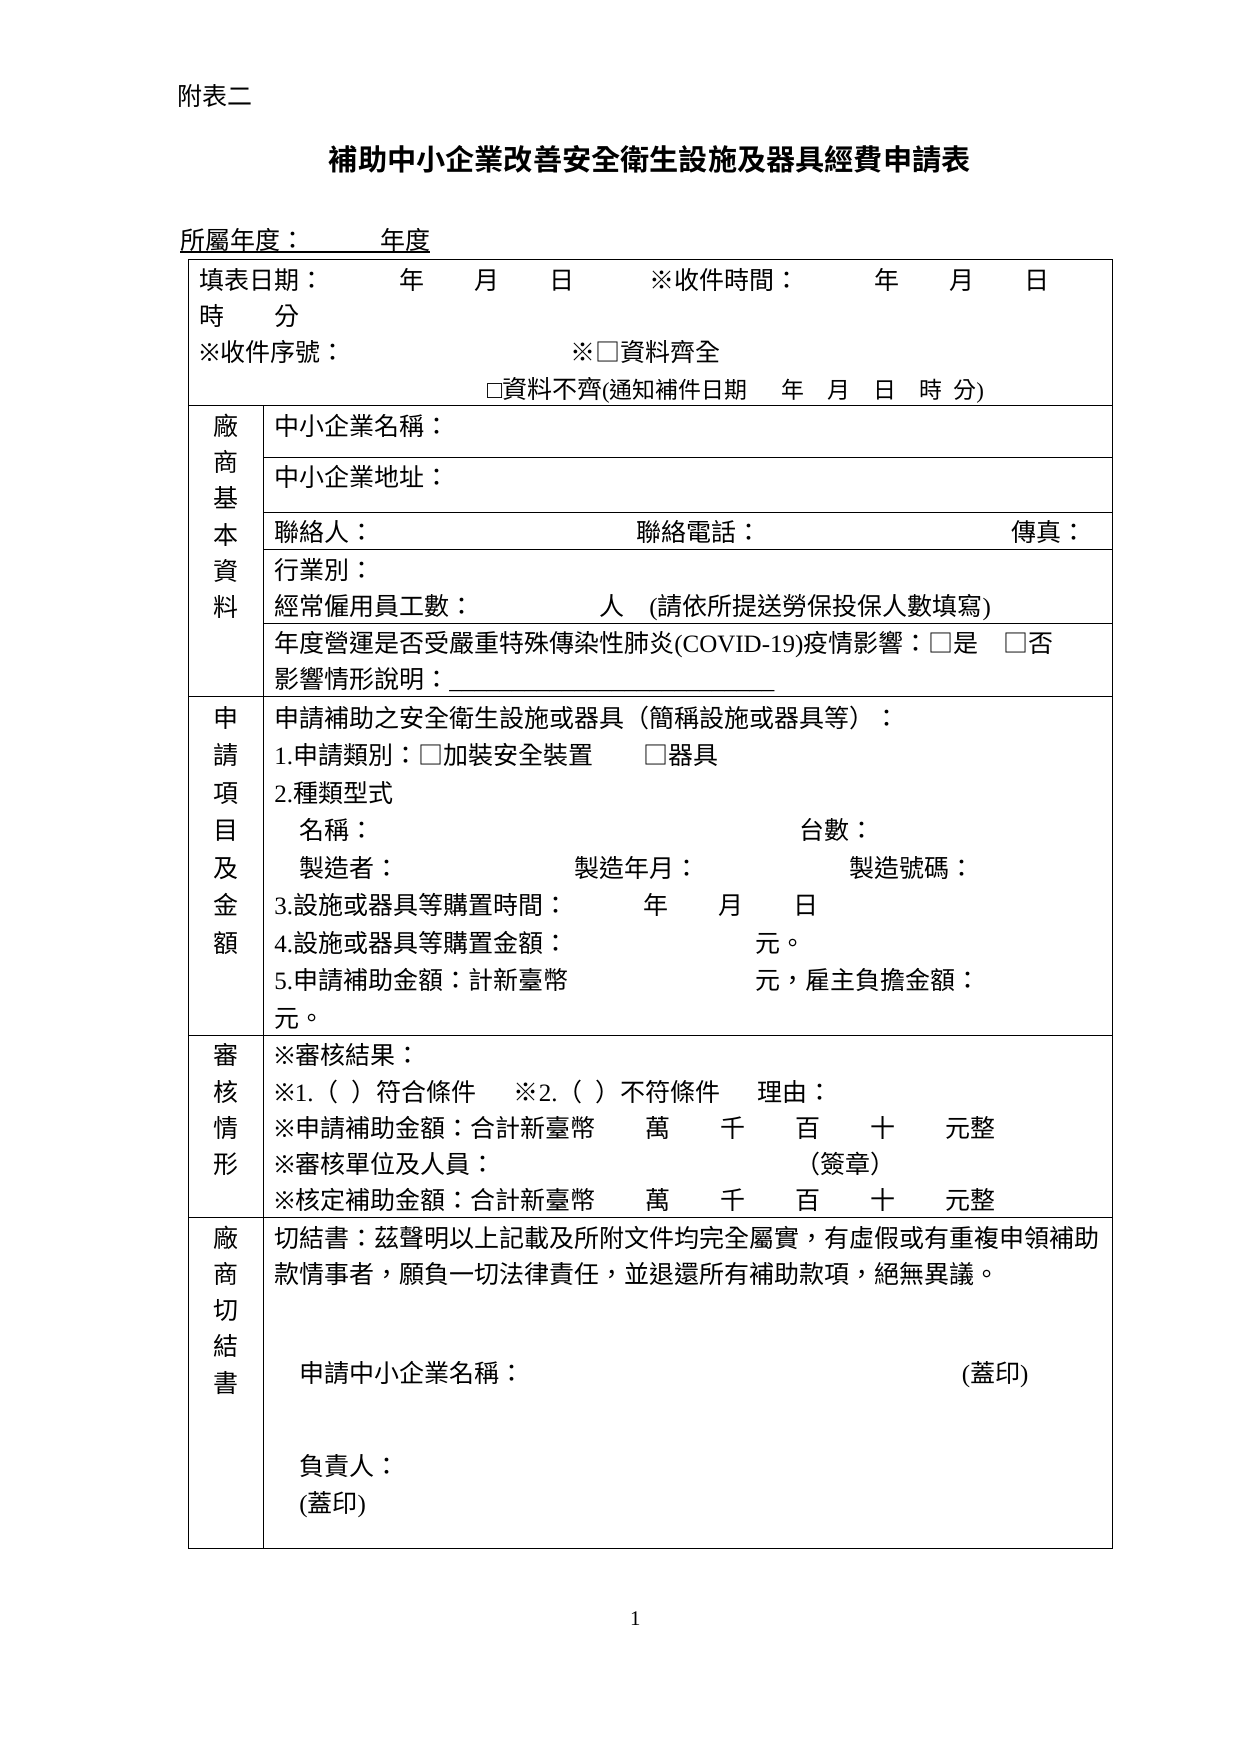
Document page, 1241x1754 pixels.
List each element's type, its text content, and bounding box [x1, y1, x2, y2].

table_cell 切結書：茲聲明以上記載及所附文件均完全屬實，有虛假或有重複申領補助款情事者，願負一切法律責任，並退還所有補助款項，絕無異議。 申請中小企業名稱： (蓋印) 負責人： (蓋印) 申請日期：中華民國 年 月 日 [264, 1218, 299, 1548]
table_cell 廠 商 基 本 資 料 [189, 406, 263, 696]
table_header 填表日期： 年 月 日 ※收件時間： 年 月 日 時 分 ※收件序號： ※□資料齊全 □資料不齊(通知補件日期 年 月 日 時 分) [189, 260, 199, 405]
table_cell 申 請 項 目 及 金 額 [189, 697, 263, 1035]
table_cell 中小企業名稱： [264, 406, 1112, 457]
table_cell 行業別： 經常僱用員工數： 人 (請依所提送勞保投保人數填寫) [1101, 550, 1112, 623]
table_header 填表日期： 年 月 日 ※收件時間： 年 月 日 時 分 ※收件序號： ※□資料齊全 □資料不齊(通知補件日期 年 月 日 時 分) [1101, 260, 1112, 405]
table_cell 審 核 情 形 [189, 1036, 263, 1217]
text 附表二 [177, 53, 1092, 116]
text 補助中小企業改善安全衛生設施及器具經費申請表 [162, 116, 1137, 178]
table_cell 申請補助之安全衛生設施或器具（簡稱設施或器具等）： 1.申請類別：□加裝安全裝置 □器具 2.種類型式 名稱： 台數： 製造者： 製造年月： 製造號碼： 3.設施或器具等購置時間： 年 月 日 4.設施或器具等購置金額： 元。 5.申請補助金額：計新臺幣 元，雇主負擔金額： 元。 [264, 697, 299, 1035]
table_cell 聯絡人： 聯絡電話： 傳真： [264, 513, 274, 549]
table_cell 聯絡人： 聯絡電話： 傳真： [1101, 513, 1112, 549]
text 所屬年度： 年度 [110, 197, 1092, 259]
table_cell 廠 商 切 結 書 [189, 1218, 263, 1548]
table_cell ※審核結果： ※1.（ ）符合條件 ※2.（ ）不符條件 理由： ※申請補助金額：合計新臺幣 萬 千 百 十 元整 ※審核單位及人員： （簽章） ※核定補助金額：合計新臺幣 萬 千 百 十 元整 [1101, 1036, 1112, 1217]
table_cell 切結書：茲聲明以上記載及所附文件均完全屬實，有虛假或有重複申領補助款情事者，願負一切法律責任，並退還所有補助款項，絕無異議。 申請中小企業名稱： (蓋印) 負責人： (蓋印) 申請日期：中華民國 年 月 日 [1101, 1218, 1112, 1548]
table_cell 中小企業地址： [264, 458, 1112, 512]
table_cell 行業別： 經常僱用員工數： 人 (請依所提送勞保投保人數填寫) [264, 550, 274, 623]
table_cell 申請補助之安全衛生設施或器具（簡稱設施或器具等）： 1.申請類別：□加裝安全裝置 □器具 2.種類型式 名稱： 台數： 製造者： 製造年月： 製造號碼： 3.設施或器具等購置時間： 年 月 日 4.設施或器具等購置金額： 元。 5.申請補助金額：計新臺幣 元，雇主負擔金額： 元。 [1101, 697, 1112, 1035]
